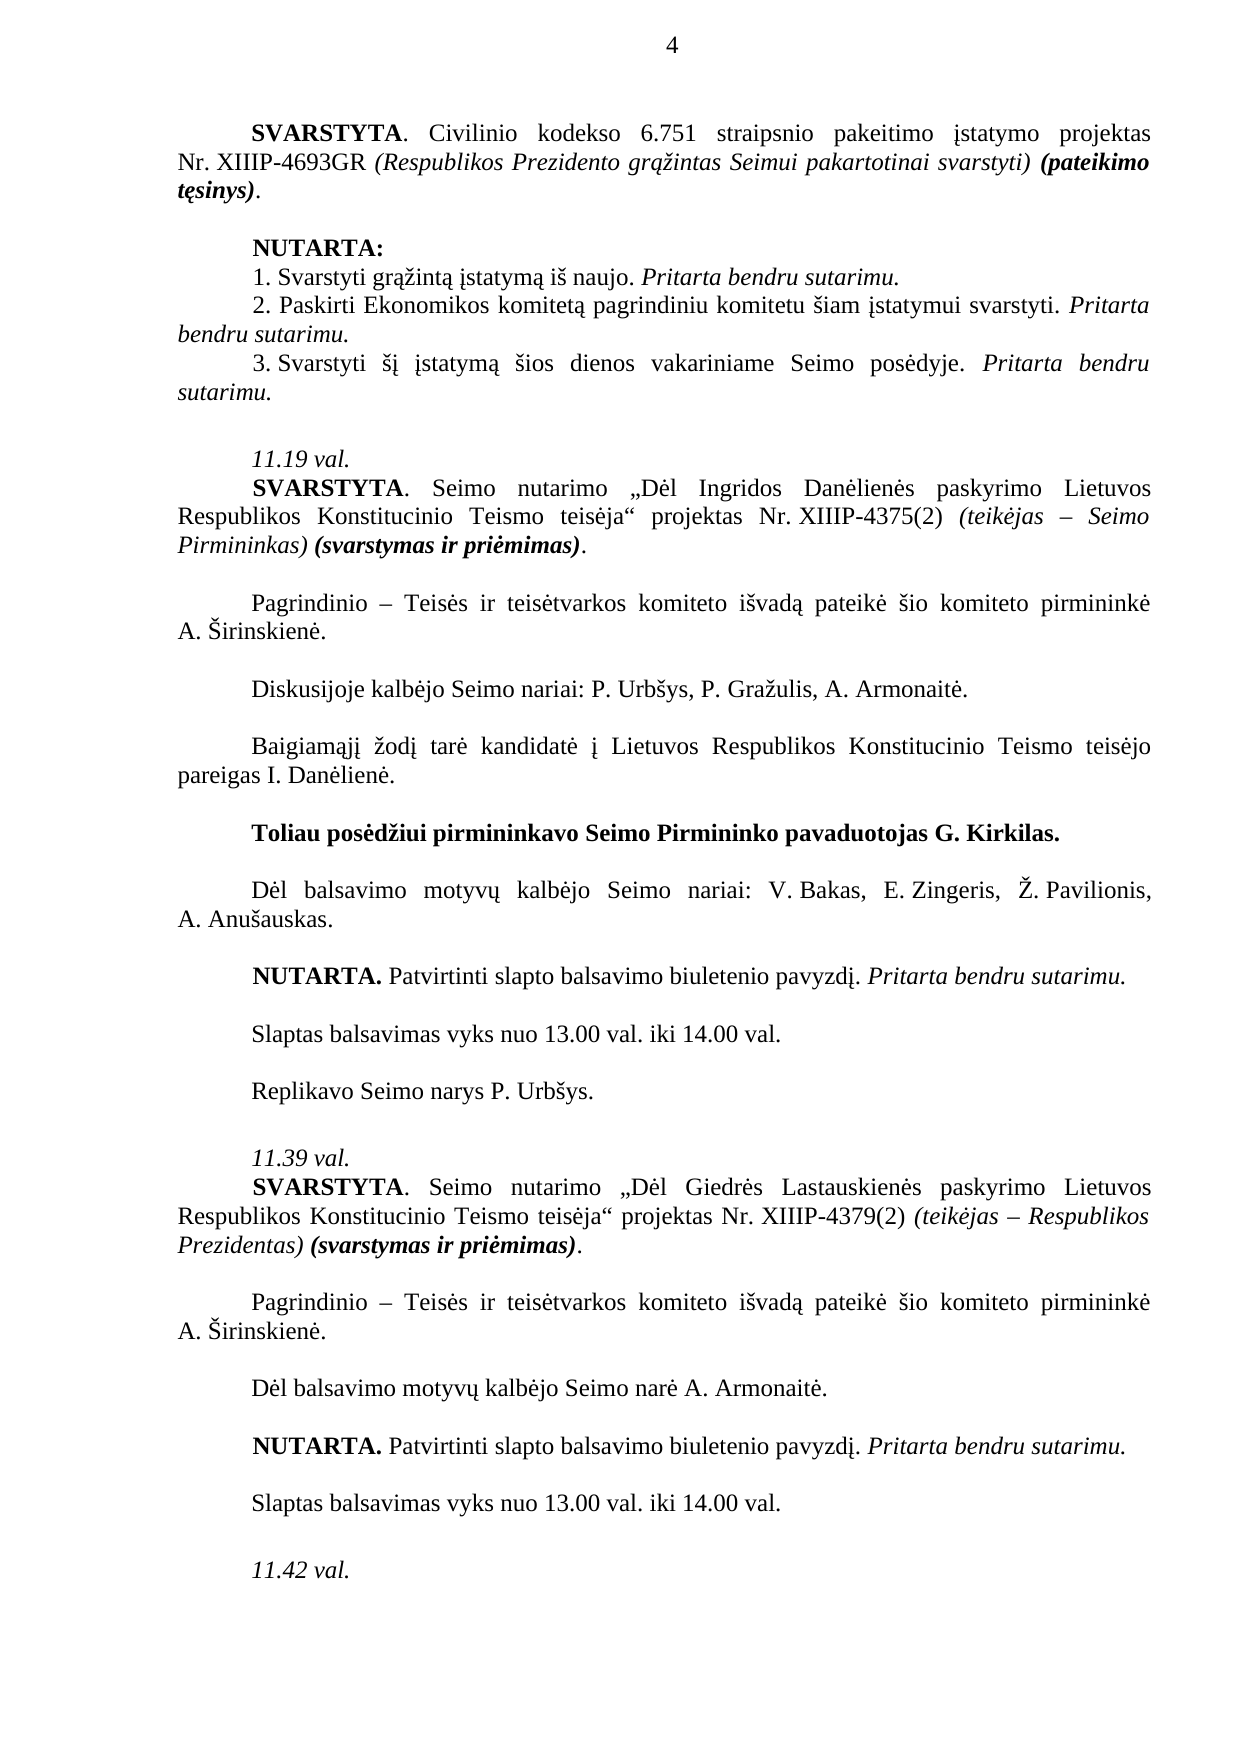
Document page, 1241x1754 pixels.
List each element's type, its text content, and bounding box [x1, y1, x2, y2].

text NUTARTA. Patvirtinti slapto balsavimo biuletenio pavyzdį. Pritarta bendru sutarimu. [177, 1431, 1152, 1460]
text 1. Svarstyti grąžintą įstatymą iš naujo. Pritarta bendru sutarimu. [177, 262, 1152, 291]
text 11.19 val. [177, 444, 1152, 473]
text NUTARTA. Patvirtinti slapto balsavimo biuletenio pavyzdį. Pritarta bendru sutarimu. [177, 961, 1152, 990]
text SVARSTYTA. Civilinio kodekso 6.751 straipsnio pakeitimo įstatymo projektas Nr. XIIIP-4693GR (Respublikos Prezidento grąžintas Seimui pakartotinai svarstyti) (pateikimo tęsinys). [177, 118, 1152, 204]
text 11.42 val. [177, 1556, 1152, 1584]
text NUTARTA: [177, 233, 1152, 262]
text Toliau posėdžiui pirmininkavo Seimo Pirmininko pavaduotojas G. Kirkilas. [177, 818, 1152, 846]
text SVARSTYTA. Seimo nutarimo „Dėl Ingridos Danėlienės paskyrimo Lietuvos Respublikos Konstitucinio Teismo teisėja“ projektas Nr. XIIIP-4375(2) (teikėjas – Seimo Pirmininkas) (svarstymas ir priėmimas). [177, 473, 1152, 559]
text Replikavo Seimo narys P. Urbšys. [177, 1076, 1152, 1105]
text Slaptas balsavimas vyks nuo 13.00 val. iki 14.00 val. [177, 1019, 1152, 1048]
text Slaptas balsavimas vyks nuo 13.00 val. iki 14.00 val. [177, 1488, 1152, 1517]
text SVARSTYTA. Seimo nutarimo „Dėl Giedrės Lastauskienės paskyrimo Lietuvos Respublikos Konstitucinio Teismo teisėja“ projektas Nr. XIIIP-4379(2) (teikėjas – Respublikos Prezidentas) (svarstymas ir priėmimas). [177, 1172, 1152, 1258]
text Dėl balsavimo motyvų kalbėjo Seimo narė A. Armonaitė. [177, 1373, 1152, 1402]
text 11.39 val. [177, 1143, 1152, 1172]
text Pagrindinio – Teisės ir teisėtvarkos komiteto išvadą pateikė šio komiteto pirmininkė A. Širinskienė. [177, 1287, 1152, 1345]
text 2. Paskirti Ekonomikos komitetą pagrindiniu komitetu šiam įstatymui svarstyti. Pritarta bendru sutarimu. [177, 291, 1152, 348]
text 3. Svarstyti šį įstatymą šios dienos vakariniame Seimo posėdyje. Pritarta bendru sutarimu. [177, 348, 1152, 406]
text Dėl balsavimo motyvų kalbėjo Seimo nariai: V. Bakas, E. Zingeris, Ž. Pavilionis, A. Anušauskas. [177, 875, 1152, 933]
text Pagrindinio – Teisės ir teisėtvarkos komiteto išvadą pateikė šio komiteto pirmininkė A. Širinskienė. [177, 588, 1152, 645]
text Diskusijoje kalbėjo Seimo nariai: P. Urbšys, P. Gražulis, A. Armonaitė. [177, 674, 1152, 703]
text Baigiamąjį žodį tarė kandidatė į Lietuvos Respublikos Konstitucinio Teismo teisėjo pareigas I. Danėlienė. [177, 731, 1152, 789]
